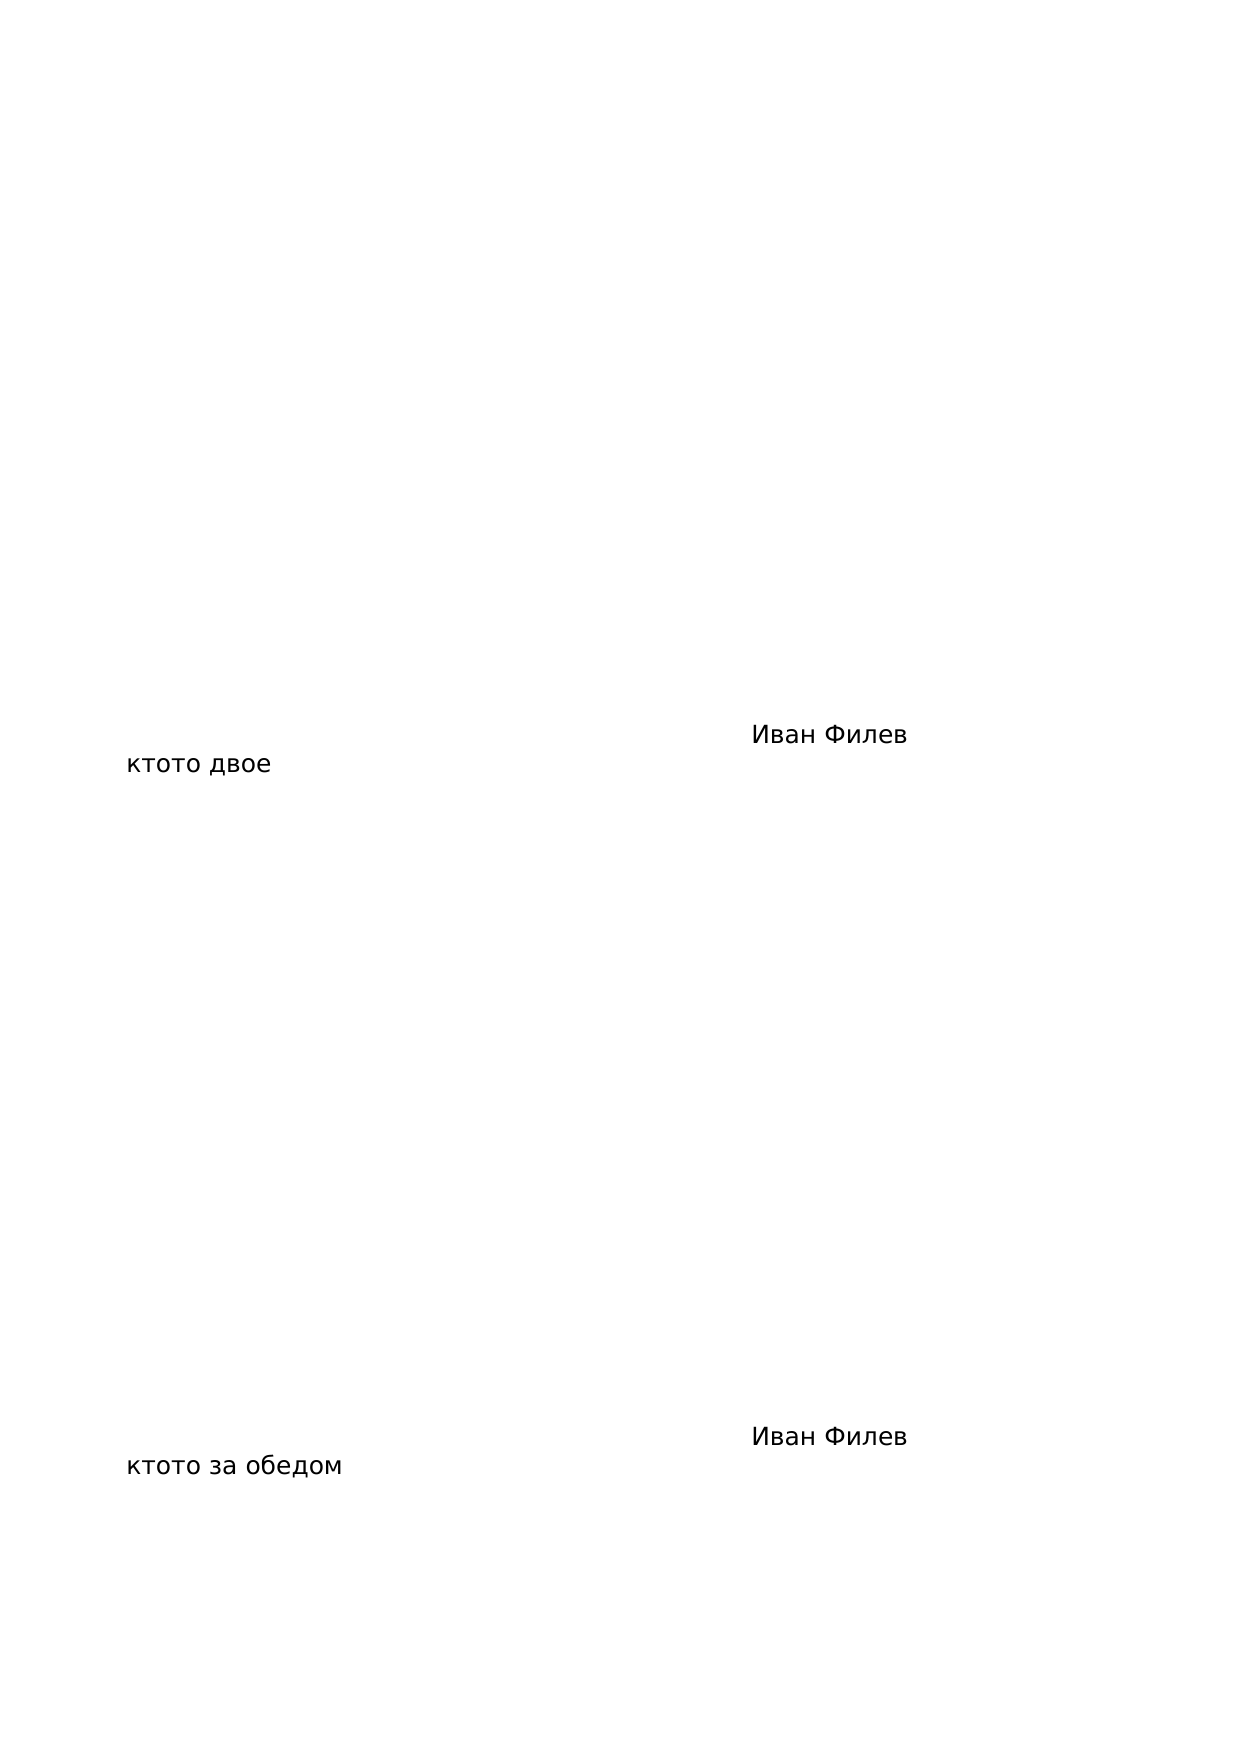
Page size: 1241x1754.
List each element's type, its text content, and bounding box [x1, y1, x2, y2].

text Иван Филев ктото двое [118, 118, 1122, 807]
text Иван Филев ктото за обедом [118, 820, 1122, 1509]
